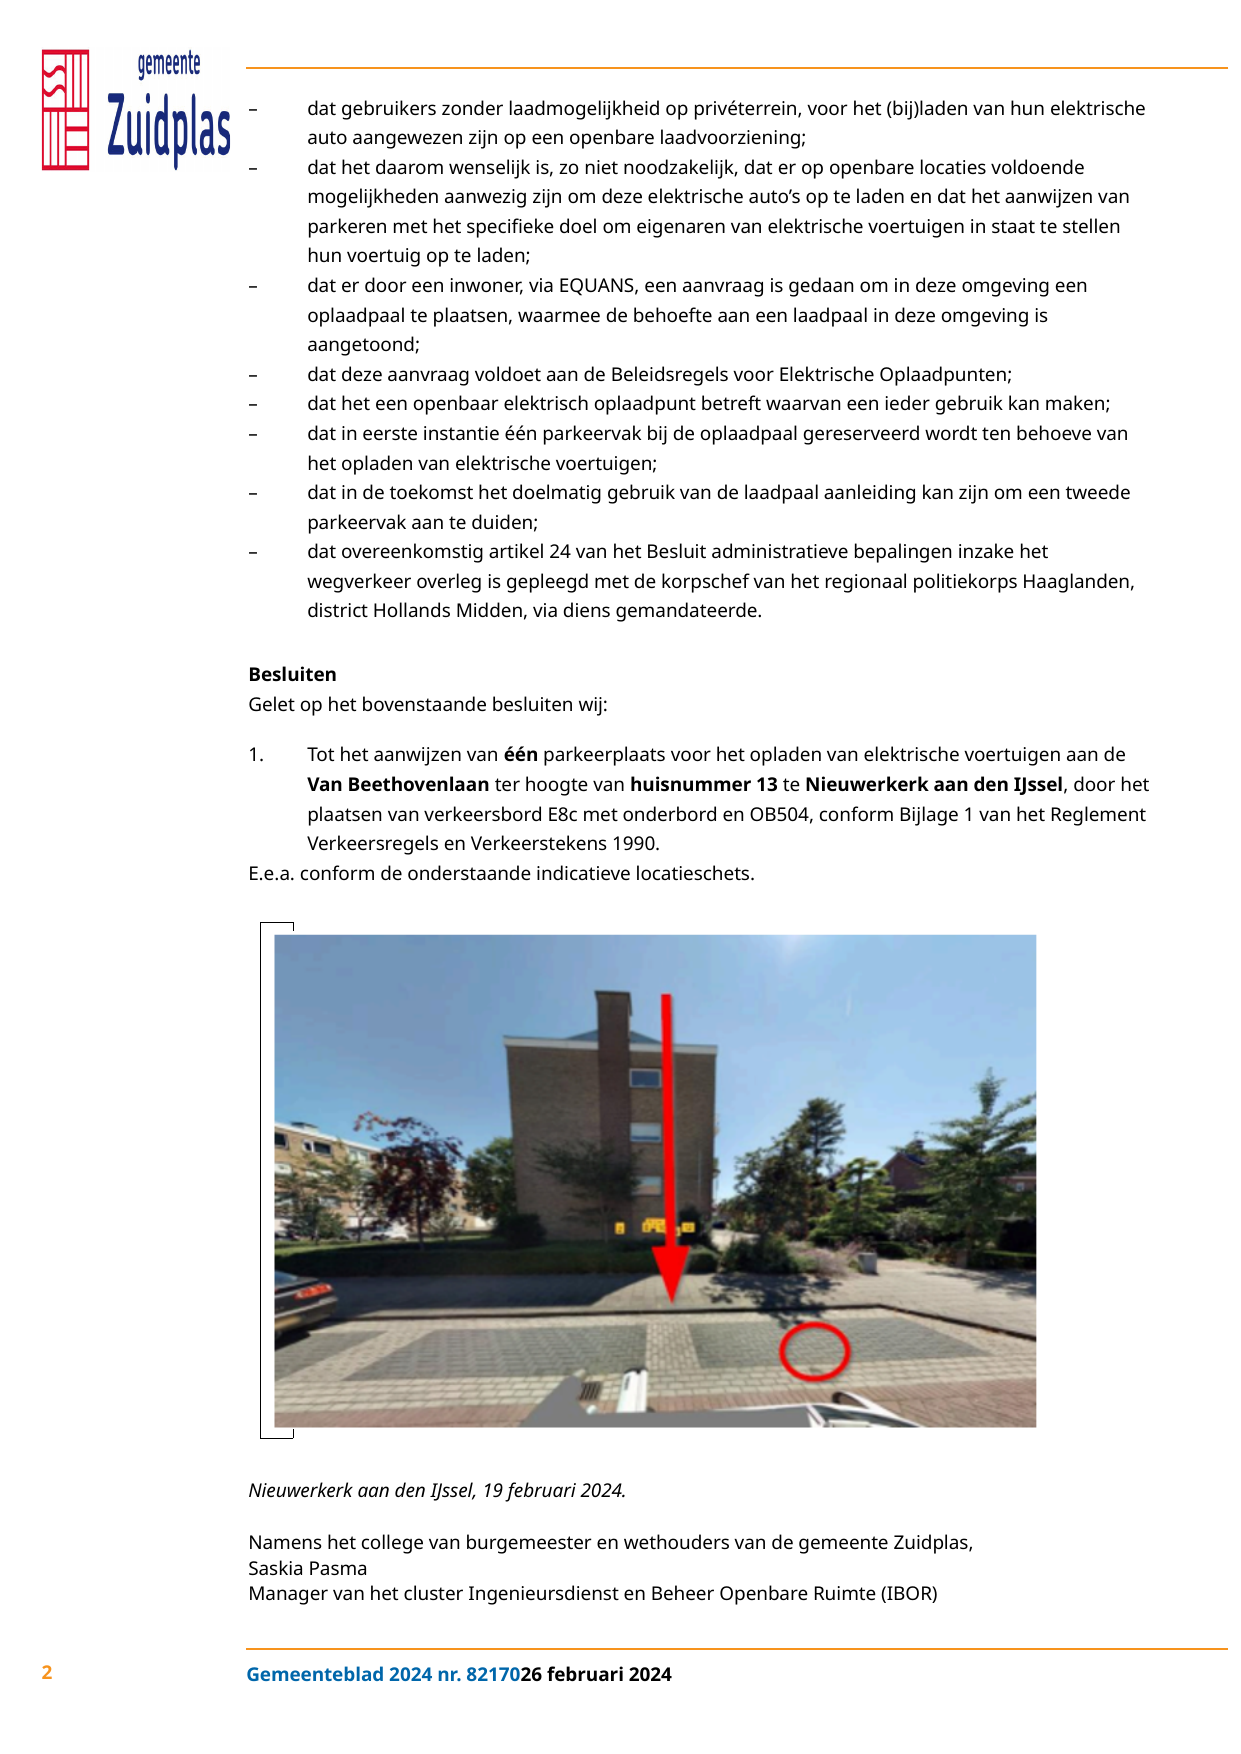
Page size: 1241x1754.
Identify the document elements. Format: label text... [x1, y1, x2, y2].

list dat in eerste instantie één parkeervak bij de oplaadpaal gereserveerd wordt ten behoeve van het opladen van elektrische voertuigen; [248, 420, 1152, 476]
text Manager van het cluster Ingenieursdienst en Beheer Openbare Ruimte (IBOR) [248, 1581, 1152, 1606]
text Saskia Pasma [248, 1555, 1152, 1581]
picture [41, 47, 231, 172]
list dat in de toekomst het doelmatig gebruik van de laadpaal aanleiding kan zijn om een tweede parkeervak aan te duiden; [248, 479, 1152, 535]
list dat het daarom wenselijk is, zo niet noodzakelijk, dat er op openbare locaties voldoende mogelijkheden aanwezig zijn om deze elektrische auto’s op te laden en dat het aanwijzen van parkeren met het specifieke doel om eigenaren van elektrische voertuigen in staat te stellen hun voertuig op te laden; [248, 154, 1152, 268]
list dat overeenkomstig artikel 24 van het Besluit administratieve bepalingen inzake het wegverkeer overleg is gepleegd met de korpschef van het regionaal politiekorps Haaglanden, district Hollands Midden, via diens gemandateerde. [248, 538, 1152, 623]
picture [268, 931, 1037, 1429]
text Nieuwerkerk aan den IJssel, 19 februari 2024. [248, 1478, 1152, 1503]
text Namens het college van burgemeester en wethouders van de gemeente Zuidplas, [248, 1529, 1152, 1555]
list dat er door een inwoner, via EQUANS, een aanvraag is gedaan om in deze omgeving een oplaadpaal te plaatsen, waarmee de behoefte aan een laadpaal in deze omgeving is aangetoond; [248, 272, 1152, 357]
list dat het een openbaar elektrisch oplaadpunt betreft waarvan een ieder gebruik kan maken; [248, 391, 1152, 416]
list dat deze aanvraag voldoet aan de Beleidsregels voor Elektrische Oplaadpunten; [248, 361, 1152, 387]
text Gelet op het bovenstaande besluiten wij: [248, 691, 1152, 717]
text Besluiten [248, 662, 1152, 687]
list Tot het aanwijzen van één parkeerplaats voor het opladen van elektrische voertuigen aan de Van Beethovenlaan ter hoogte van huisnummer 13 te Nieuwerkerk aan den IJssel, door het plaatsen van verkeersbord E8c met onderbord en OB504, conform Bijlage 1 van het Reglement Verkeersregels en Verkeerstekens 1990. [248, 742, 1152, 856]
list dat gebruikers zonder laadmogelijkheid op privéterrein, voor het (bij)laden van hun elektrische auto aangewezen zijn op een openbare laadvoorziening; [248, 95, 1152, 150]
text E.e.a. conform de onderstaande indicatieve locatieschets. [248, 860, 1152, 886]
